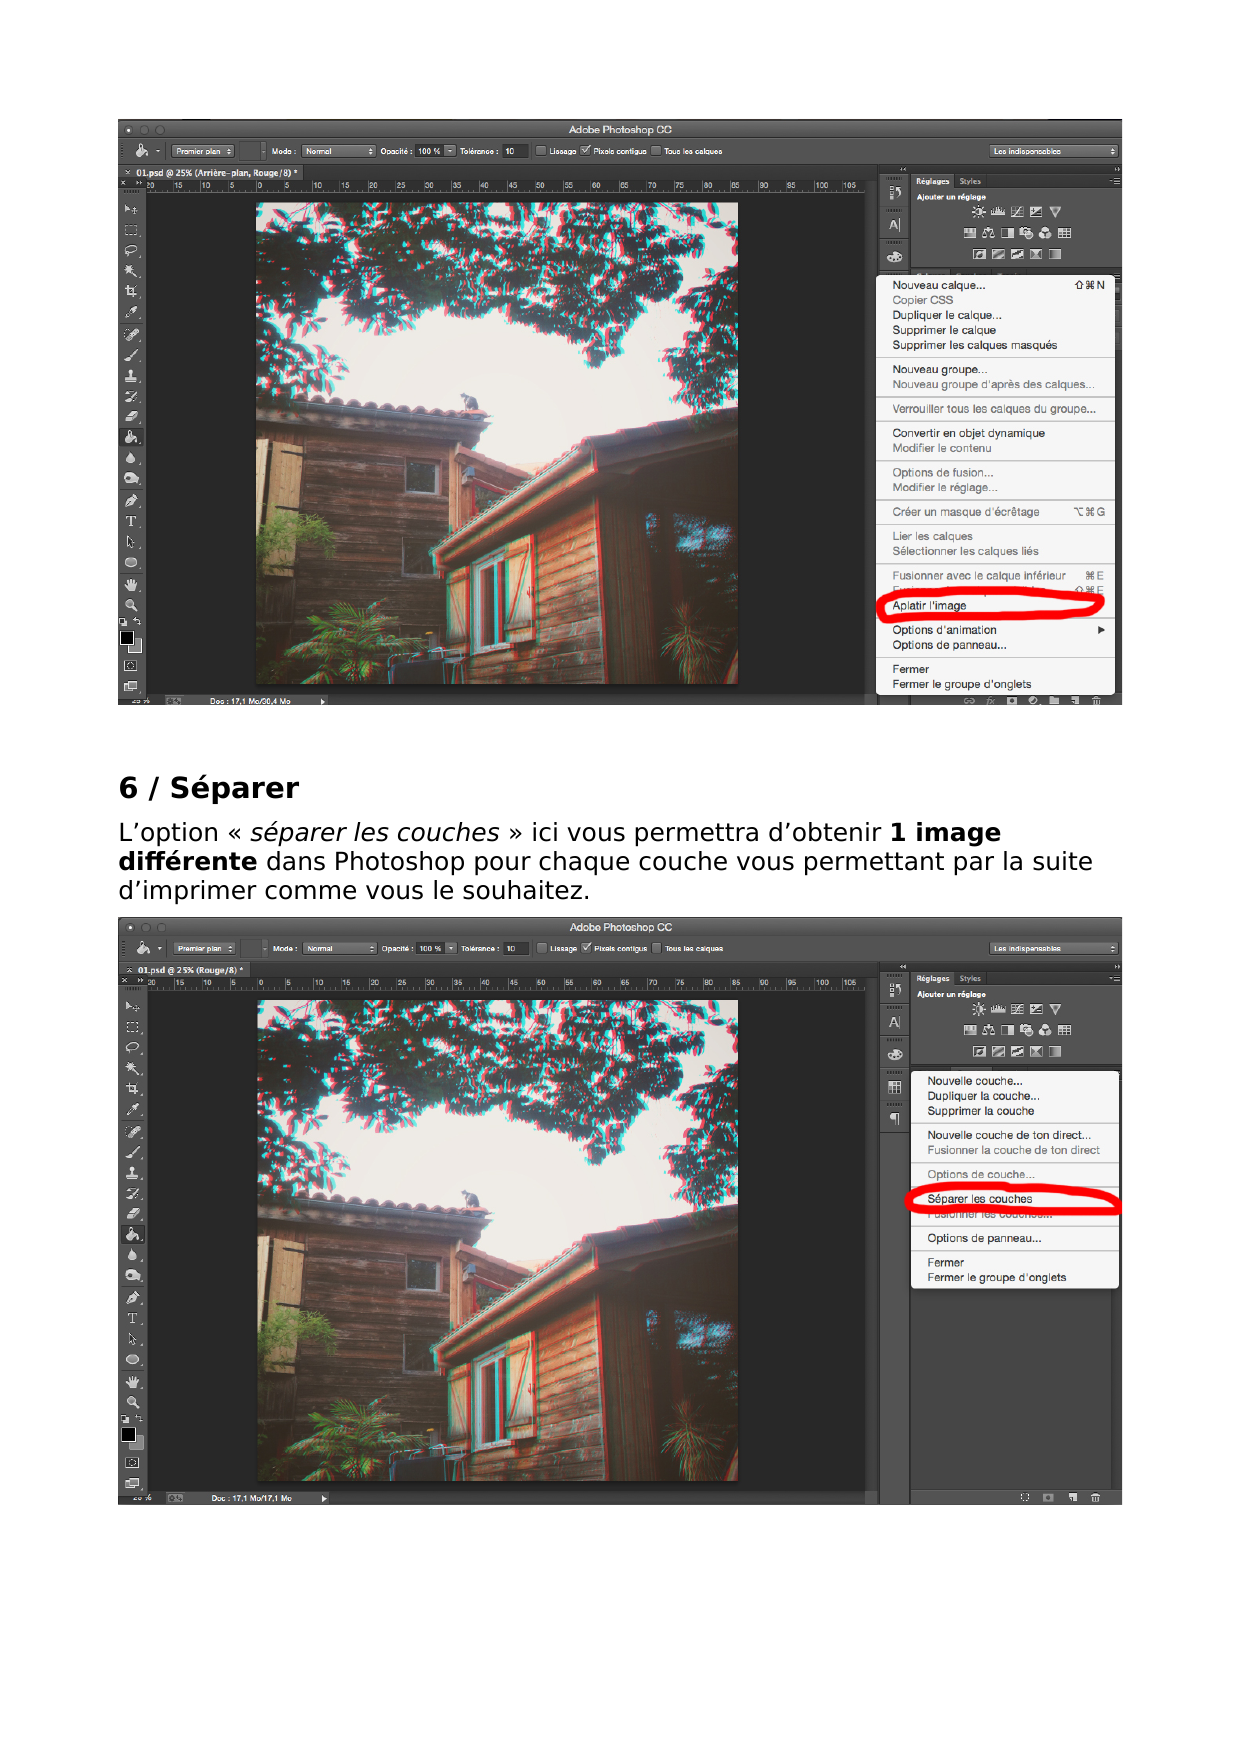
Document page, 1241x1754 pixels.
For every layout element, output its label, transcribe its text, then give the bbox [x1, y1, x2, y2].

picture [118, 118, 1123, 705]
picture [118, 917, 1123, 1505]
text L’option « séparer les couches » ici vous permettra d’obtenir 1 image différente dans Photoshop pour chaque couche vous permettant par la suite d’imprimer comme vous le souhaitez. [118, 818, 1122, 905]
subtitle 6 / Séparer [118, 771, 1122, 805]
